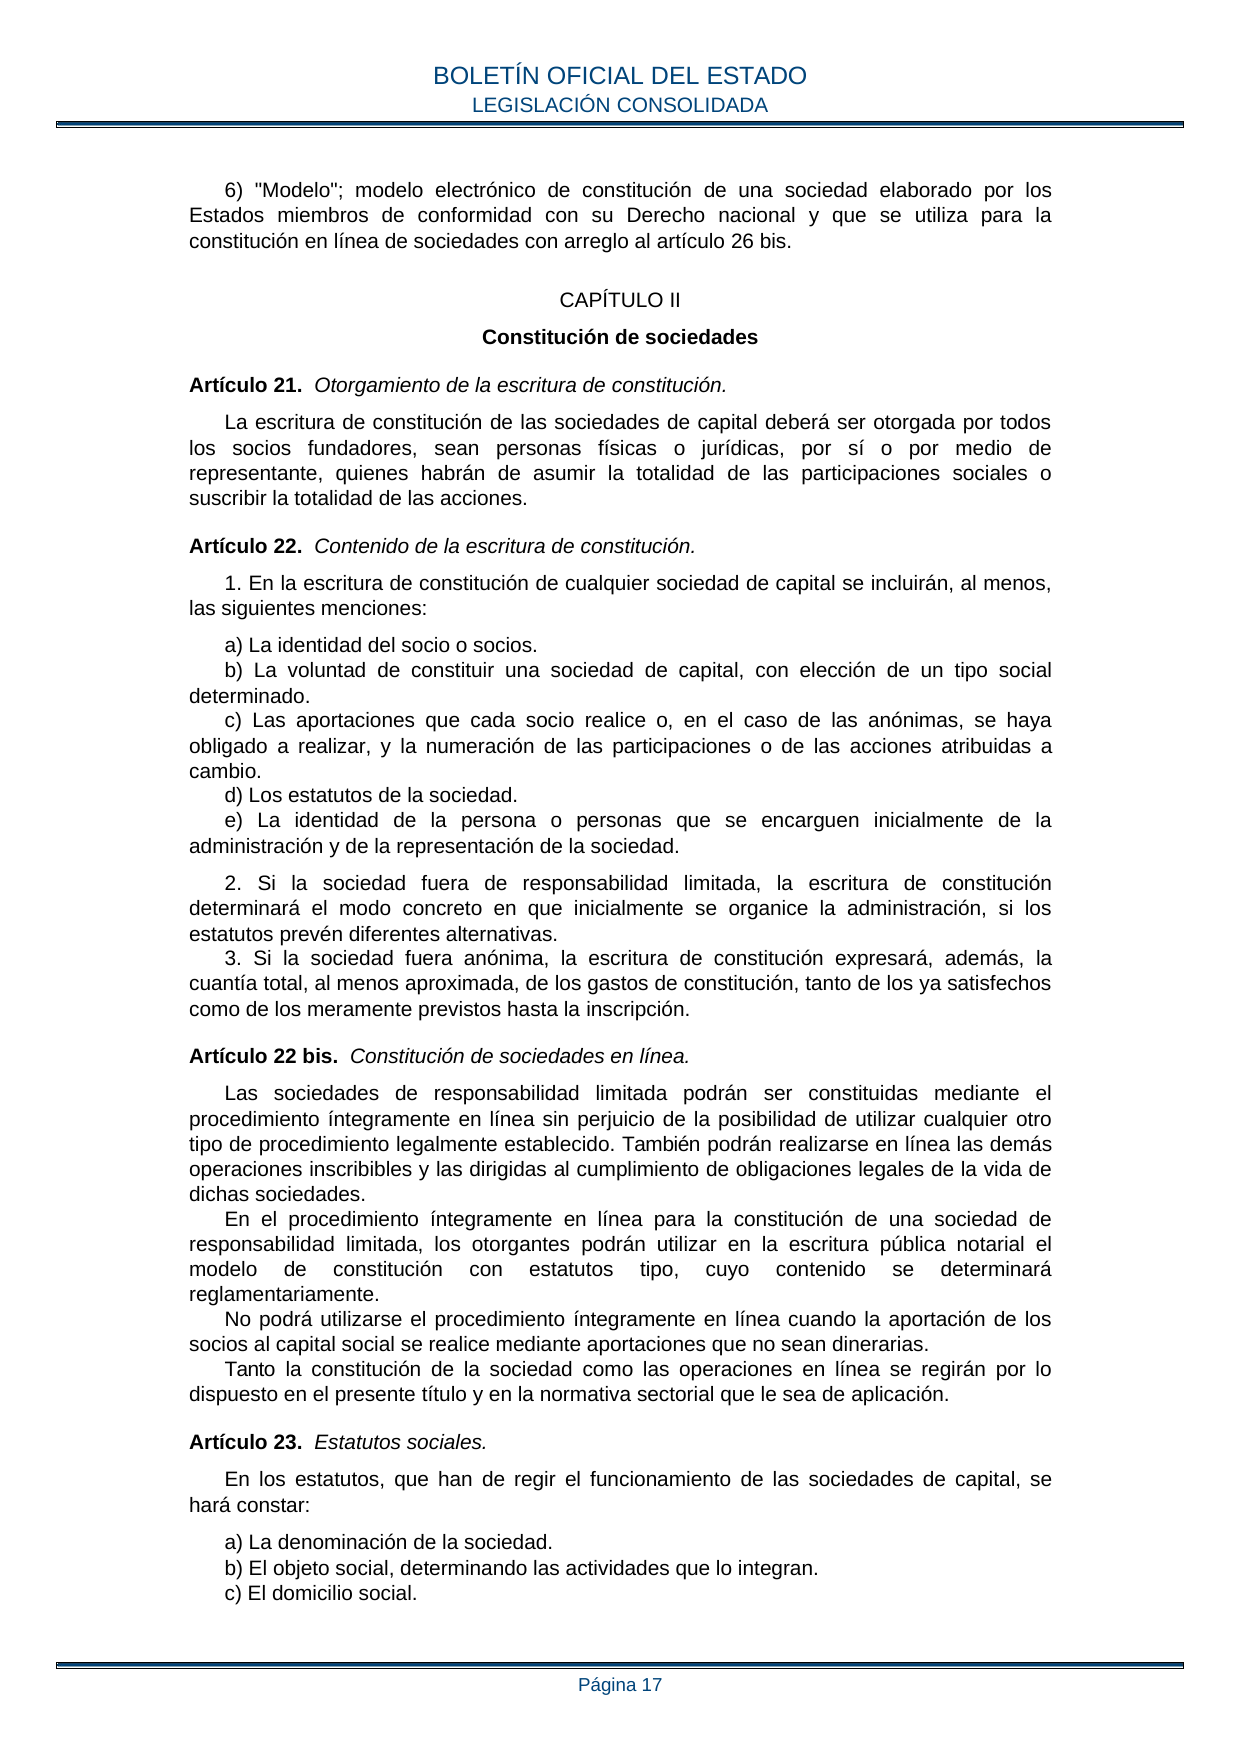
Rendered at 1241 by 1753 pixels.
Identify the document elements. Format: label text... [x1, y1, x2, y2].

text ) "Modelo"; modelo electrónico de constitución de una sociedad elaborado por los [236, 173, 1076, 198]
text CAPÍTULO II [559, 284, 706, 313]
text reglamentariamente. [189, 1282, 1076, 1307]
text obligado a realizar, y la numeración de las participaciones o de las acciones atribuidas a [189, 734, 1076, 759]
text d) Los estatutos de la sociedad. [224, 779, 543, 804]
text Constitución de sociedades [482, 321, 783, 350]
text como de los meramente previstos hasta la inscripción. [189, 996, 1076, 1021]
text . Si la sociedad fuera de responsabilidad limitada, la escritura de constitución [236, 866, 1076, 891]
text c) Las aportaciones que cada socio realice o, en el caso de las anónimas, se haya [224, 704, 1076, 734]
text Artículo 22 bis. Constitución de sociedades en línea. [189, 1040, 715, 1070]
text cuantía total, al menos aproximada, de los gastos de constitución, tanto de los ya satisfechos [189, 966, 1076, 996]
text c) El domicilio social. [224, 1580, 844, 1605]
text cambio. [189, 759, 1076, 784]
text determinará el modo concreto en que inicialmente se organice la administración, si los [189, 891, 1076, 921]
text 2 [224, 866, 236, 891]
text dispuesto en el presente título y en la normativa sectorial que le sea de aplicación. [189, 1382, 1076, 1407]
text suscribir la totalidad de las acciones. [189, 486, 1076, 511]
text los socios fundadores, sean personas físicas o jurídicas, por sí o por medio de [189, 436, 1076, 461]
text Estados miembros de conformidad con su Derecho nacional y que se utiliza para la [189, 198, 1076, 228]
text las siguientes menciones: [189, 591, 452, 621]
text tipo de procedimiento legalmente establecido. También podrán realizarse en línea las demás [189, 1132, 1076, 1157]
text a) La denominación de la sociedad. [224, 1526, 844, 1555]
text 3. Si la sociedad fuera anónima, la escritura de constitución expresará, además, la [224, 941, 1076, 966]
text Artículo 22. Contenido de la escritura de constitución. [189, 529, 721, 559]
text Página 17 [578, 1670, 687, 1697]
text No podrá utilizarse el procedimiento íntegramente en línea cuando la aportación de los [224, 1307, 1076, 1332]
text representante, quienes habrán de asumir la totalidad de las participaciones sociales o [189, 461, 1076, 486]
picture [57, 122, 1183, 127]
text estatutos prevén diferentes alternativas. [189, 921, 1076, 946]
text 6 [224, 173, 236, 198]
picture [57, 1663, 1183, 1668]
text dichas sociedades. [189, 1182, 1076, 1207]
text e) La identidad de la persona o personas que se encarguen inicialmente de la [224, 804, 1076, 834]
text administración y de la representación de la sociedad. [189, 834, 1076, 859]
text b) El objeto social, determinando las actividades que lo integran. [224, 1555, 844, 1580]
text La escritura de constitución de las sociedades de capital deberá ser otorgada por todos [224, 406, 1076, 436]
text a) La identidad del socio o socios. [224, 629, 563, 654]
text BOLETÍN OFICIAL DEL ESTADO [433, 56, 832, 92]
text determinado. [189, 684, 1076, 709]
text constitución en línea de sociedades con arreglo al artículo 26 bis. [189, 228, 1076, 253]
text operaciones inscribibles y las dirigidas al cumplimiento de obligaciones legales de la vida de [189, 1157, 1076, 1182]
text Artículo 23. Estatutos sociales. [189, 1426, 513, 1455]
text Tanto la constitución de la sociedad como las operaciones en línea se regirán por lo [224, 1357, 1076, 1382]
text hará constar: [189, 1493, 1076, 1518]
text Las sociedades de responsabilidad limitada podrán ser constituidas mediante el [224, 1077, 1076, 1107]
text . En la escritura de constitución de cualquier sociedad de capital se incluirán, al menos, [236, 566, 1076, 596]
text 1 [224, 566, 236, 591]
text Artículo 21. Otorgamiento de la escritura de constitución. [189, 369, 752, 399]
text En el procedimiento íntegramente en línea para la constitución de una sociedad de [224, 1207, 1076, 1232]
text socios al capital social se realice mediante aportaciones que no sean dinerarias. [189, 1332, 1076, 1357]
text modelo de constitución con estatutos tipo, cuyo contenido se determinará [189, 1257, 1076, 1282]
text procedimiento íntegramente en línea sin perjuicio de la posibilidad de utilizar cualquier otro [189, 1107, 1076, 1132]
text LEGISLACIÓN CONSOLIDADA [472, 89, 793, 118]
text En los estatutos, que han de regir el funcionamiento de las sociedades de capital, se [224, 1463, 1076, 1493]
text responsabilidad limitada, los otorgantes podrán utilizar en la escritura pública notarial el [189, 1232, 1076, 1257]
text b) La voluntad de constituir una sociedad de capital, con elección de un tipo social [224, 654, 1076, 684]
